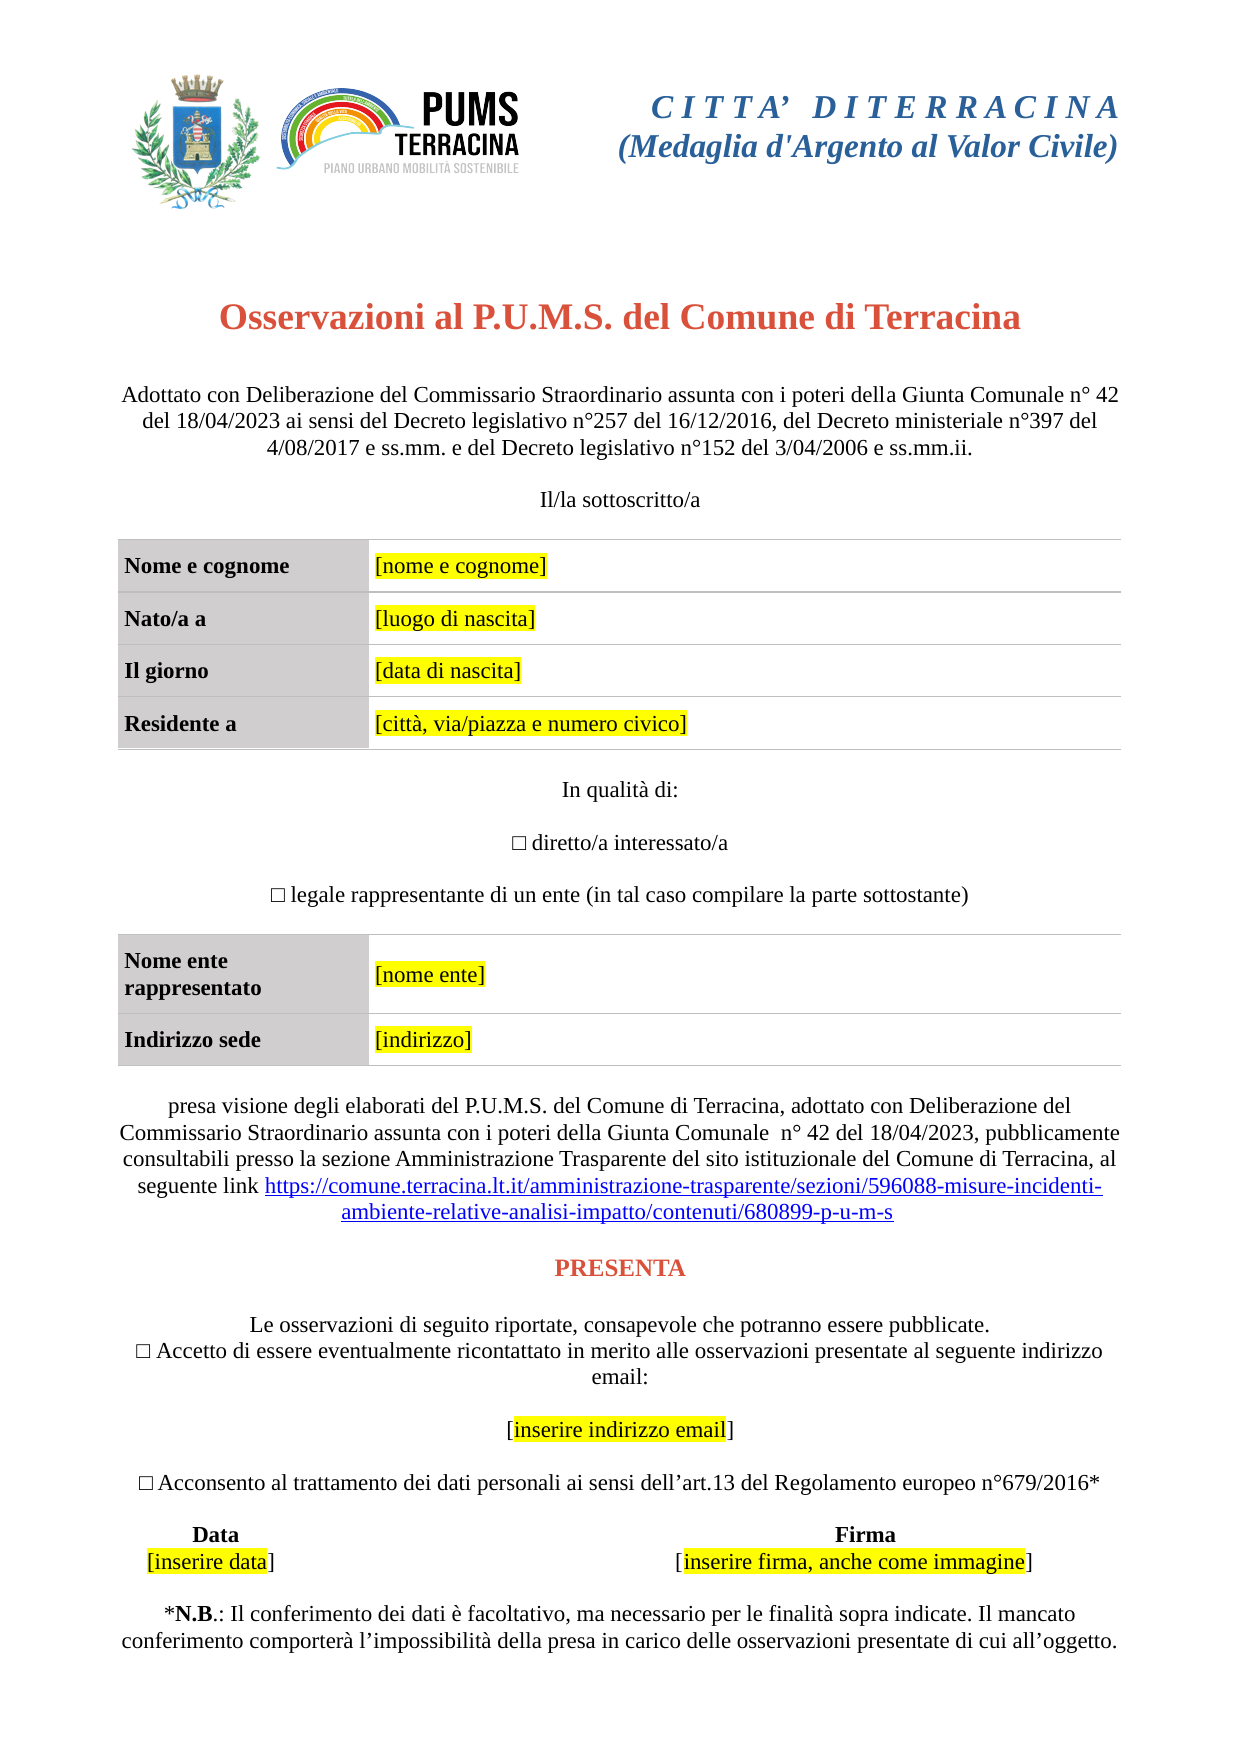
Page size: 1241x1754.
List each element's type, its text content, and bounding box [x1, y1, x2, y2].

picture [126, 73, 536, 210]
text Le osservazioni di seguito riportate, consapevole che potranno essere pubblicate. [118, 1311, 1122, 1337]
table_cell Indirizzo sede [118, 1014, 369, 1065]
text PRESENTA [118, 1253, 1122, 1282]
table_cell [luogo di nascita] [369, 593, 1121, 644]
table_cell Residente a [118, 697, 369, 748]
table_header [nome ente] [369, 935, 1121, 1013]
table_header Nome ente rappresentato [118, 935, 369, 1013]
text □ diretto/a interessato/a [118, 829, 1122, 855]
text *N.B.: Il conferimento dei dati è facoltativo, ma necessario per le finalità sopra indicate. Il mancato conferimento comporterà l’impossibilità della presa in carico delle osservazioni presentate di cui all’oggetto. [118, 1601, 1122, 1653]
table_cell Il giorno [118, 645, 369, 696]
text Adottato con Deliberazione del Commissario Straordinario assunta con i poteri della Giunta Comunale n° 42 del 18/04/2023 ai sensi del Decreto legislativo n°257 del 16/12/2016, del Decreto ministeriale n°397 del 4/08/2017 e ss.mm. e del Decreto legislativo n°152 del 3/04/2006 e ss.mm.ii. [118, 381, 1122, 460]
text Osservazioni al P.U.M.S. del Comune di Terracina [118, 294, 1122, 338]
table_cell [città, via/piazza e numero civico] [369, 697, 1121, 748]
text Il/la sottoscritto/a [118, 486, 1122, 513]
text □ Accetto di essere eventualmente ricontattato in merito alle osservazioni presentate al seguente indirizzo email: [118, 1337, 1122, 1390]
table_cell Nato/a a [118, 593, 369, 644]
text In qualità di: [118, 776, 1122, 802]
text [inserire indirizzo email] [118, 1416, 1122, 1442]
table_cell [indirizzo] [369, 1014, 1121, 1065]
text □ legale rappresentante di un ente (in tal caso compilare la parte sottostante) [118, 881, 1122, 908]
text presa visione degli elaborati del P.U.M.S. del Comune di Terracina, adottato con Deliberazione del Commissario Straordinario assunta con i poteri della Giunta Comunale n° 42 del 18/04/2023, pubblicamente consultabili presso la sezione Amministrazione Trasparente del sito istituzionale del Comune di Terracina, al seguente link https://comune.terracina.lt.it/amministrazione-trasparente/sezioni/596088-misure-incidenti-ambiente-relative-analisi-impatto/contenuti/680899-p-u-m-s [118, 1093, 1122, 1224]
text Data Firma [118, 1521, 1122, 1548]
table_cell [data di nascita] [369, 645, 1121, 696]
table_header [nome e cognome] [369, 540, 1121, 591]
text □ Acconsento al trattamento dei dati personali ai sensi dell’art.13 del Regolamento europeo n°679/2016* [118, 1469, 1122, 1495]
table_header Nome e cognome [118, 540, 369, 591]
text [inserire data] [inserire firma, anche come immagine] [118, 1548, 1122, 1574]
